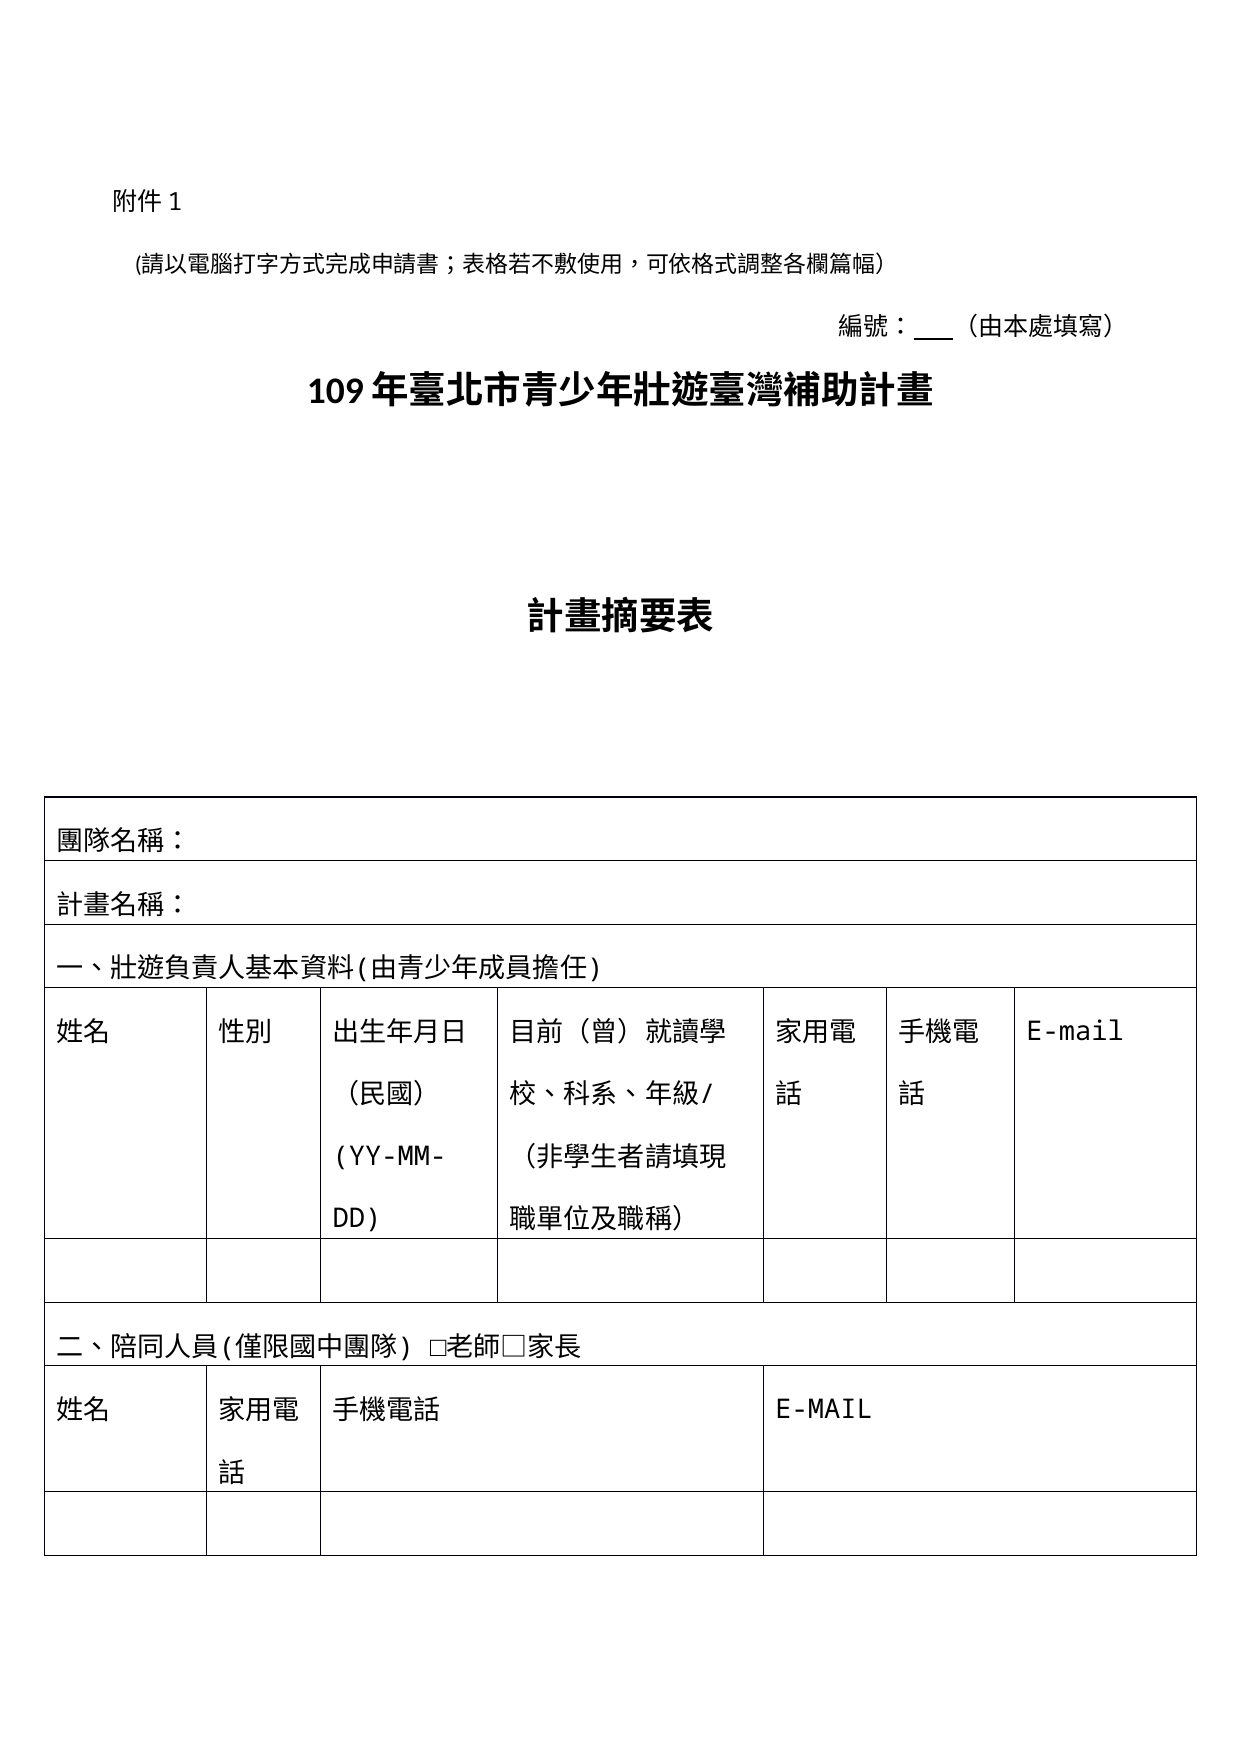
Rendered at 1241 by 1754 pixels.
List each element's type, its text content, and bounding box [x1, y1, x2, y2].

table_cell 姓名 [45, 988, 206, 1238]
table_cell E-MAIL [764, 1366, 1196, 1491]
text 計畫摘要表 [112, 571, 1128, 633]
table_cell 出生年月日 （民國） (YY-MM-DD) [321, 988, 497, 1238]
table_cell 目前（曾）就讀學校、科系、年級/ （非學生者請填現職單位及職稱） [498, 988, 763, 1238]
table_cell [498, 1239, 763, 1302]
table_cell [321, 1239, 497, 1302]
table_cell 手機電話 [887, 988, 1014, 1238]
table_cell [887, 1239, 1014, 1302]
table_cell 計畫名稱： [45, 861, 1196, 923]
table_cell 手機電話 [321, 1366, 763, 1491]
table_cell 性別 [207, 988, 320, 1238]
text 附件1 [112, 158, 1128, 221]
table_cell [764, 1239, 886, 1302]
text 109年臺北市青少年壯遊臺灣補助計畫 [112, 346, 1128, 408]
table_cell 一、壯遊負責人基本資料(由青少年成員擔任) [45, 925, 1196, 987]
table_cell [764, 1492, 1196, 1555]
table_cell [207, 1492, 320, 1555]
table_cell [45, 1492, 206, 1555]
table_cell [1015, 1239, 1196, 1302]
table_cell 二、陪同人員(僅限國中團隊) □老師□家長 [45, 1303, 1196, 1365]
table_cell 姓名 [45, 1366, 206, 1491]
table_cell [45, 1239, 206, 1302]
table_cell [321, 1492, 763, 1555]
table_cell E-mail [1015, 988, 1196, 1238]
table_cell 家用電話 [764, 988, 886, 1238]
table_cell [207, 1239, 320, 1302]
text (請以電腦打字方式完成申請書；表格若不敷使用，可依格式調整各欄篇幅） [112, 221, 1128, 283]
text 編號： （由本處填寫） [112, 283, 1128, 346]
table_header 團隊名稱： [45, 798, 1196, 860]
table_cell 家用電話 [207, 1366, 320, 1491]
